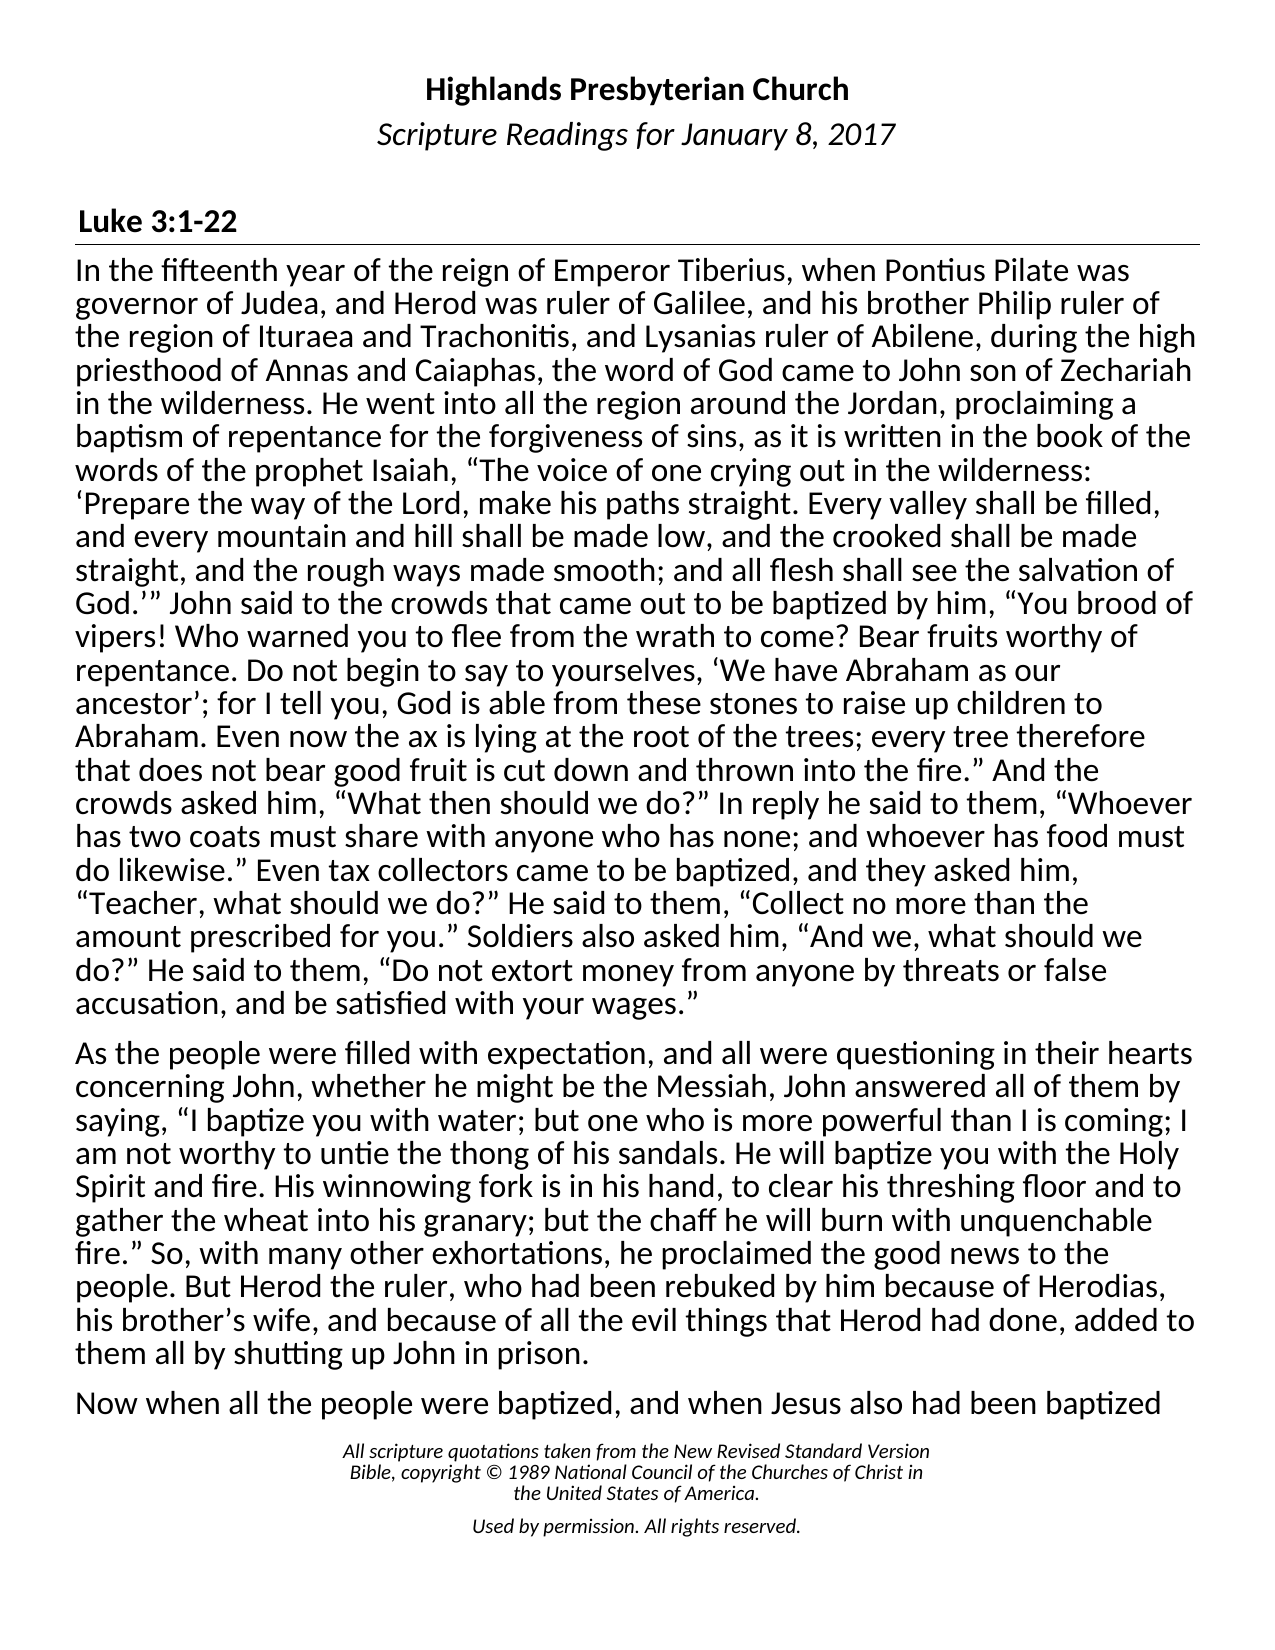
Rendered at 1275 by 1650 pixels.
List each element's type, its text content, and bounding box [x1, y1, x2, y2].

text As the people were filled with expectation, and all were questioning in their hearts concerning John, whether he might be the Messiah, John answered all of them by saying, “I baptize you with water; but one who is more powerful than I is coming; I am not worthy to untie the thong of his sandals. He will baptize you with the Holy Spirit and fire. His winnowing fork is in his hand, to clear his threshing floor and to gather the wheat into his granary; but the chaff he will burn with unquenchable fire.” So, with many other exhortations, he proclaimed the good news to the people. But Herod the ruler, who had been rebuked by him because of Herodias, his brother’s wife, and because of all the evil things that Herod had done, added to them all by shutting up John in prison. [75, 1039, 1200, 1373]
subtitle Scripture Readings for January 8, 2017 [75, 120, 1200, 154]
text All scripture quotations taken from the New Revised Standard Version Bible, copyright © 1989 National Council of the Churches of Christ in the United States of America. [337, 1443, 937, 1506]
subtitle Luke 3:1-22 [75, 204, 1200, 244]
text In the fifteenth year of the reign of Emperor Tiberius, when Pontius Pilate was governor of Judea, and Herod was ruler of Galilee, and his brother Philip ruler of the region of Ituraea and Trachonitis, and Lysanias ruler of Abilene, during the high priesthood of Annas and Caiaphas, the word of God came to John son of Zechariah in the wilderness. He went into all the region around the Jordan, proclaiming a baptism of repentance for the forgiveness of sins, as it is written in the book of the words of the prophet Isaiah, “The voice of one crying out in the wilderness: ‘Prepare the way of the Lord, make his paths straight. Every valley shall be filled, and every mountain and hill shall be made low, and the crooked shall be made straight, and the rough ways made smooth; and all flesh shall see the salvation of God.’” John said to the crowds that came out to be baptized by him, “You brood of vipers! Who warned you to flee from the wrath to come? Bear fruits worthy of repentance. Do not begin to say to yourselves, ‘We have Abraham as our ancestor’; for I tell you, God is able from these stones to raise up children to Abraham. Even now the ax is lying at the root of the trees; every tree therefore that does not bear good fruit is cut down and thrown into the fire.” And the crowds asked him, “What then should we do?” In reply he said to them, “Whoever has two coats must share with anyone who has none; and whoever has food must do likewise.” Even tax collectors came to be baptized, and they asked him, “Teacher, what should we do?” He said to them, “Collect no more than the amount prescribed for you.” Soldiers also asked him, “And we, what should we do?” He said to them, “Do not extort money from anyone by threats or false accusation, and be satisfied with your wages.” [75, 256, 1200, 1023]
title Highlands Presbyterian Church [75, 75, 1200, 108]
text Now when all the people were baptized, and when Jesus also had been baptized [75, 1389, 1200, 1422]
text Used by permission. All rights reserved. [337, 1518, 937, 1539]
